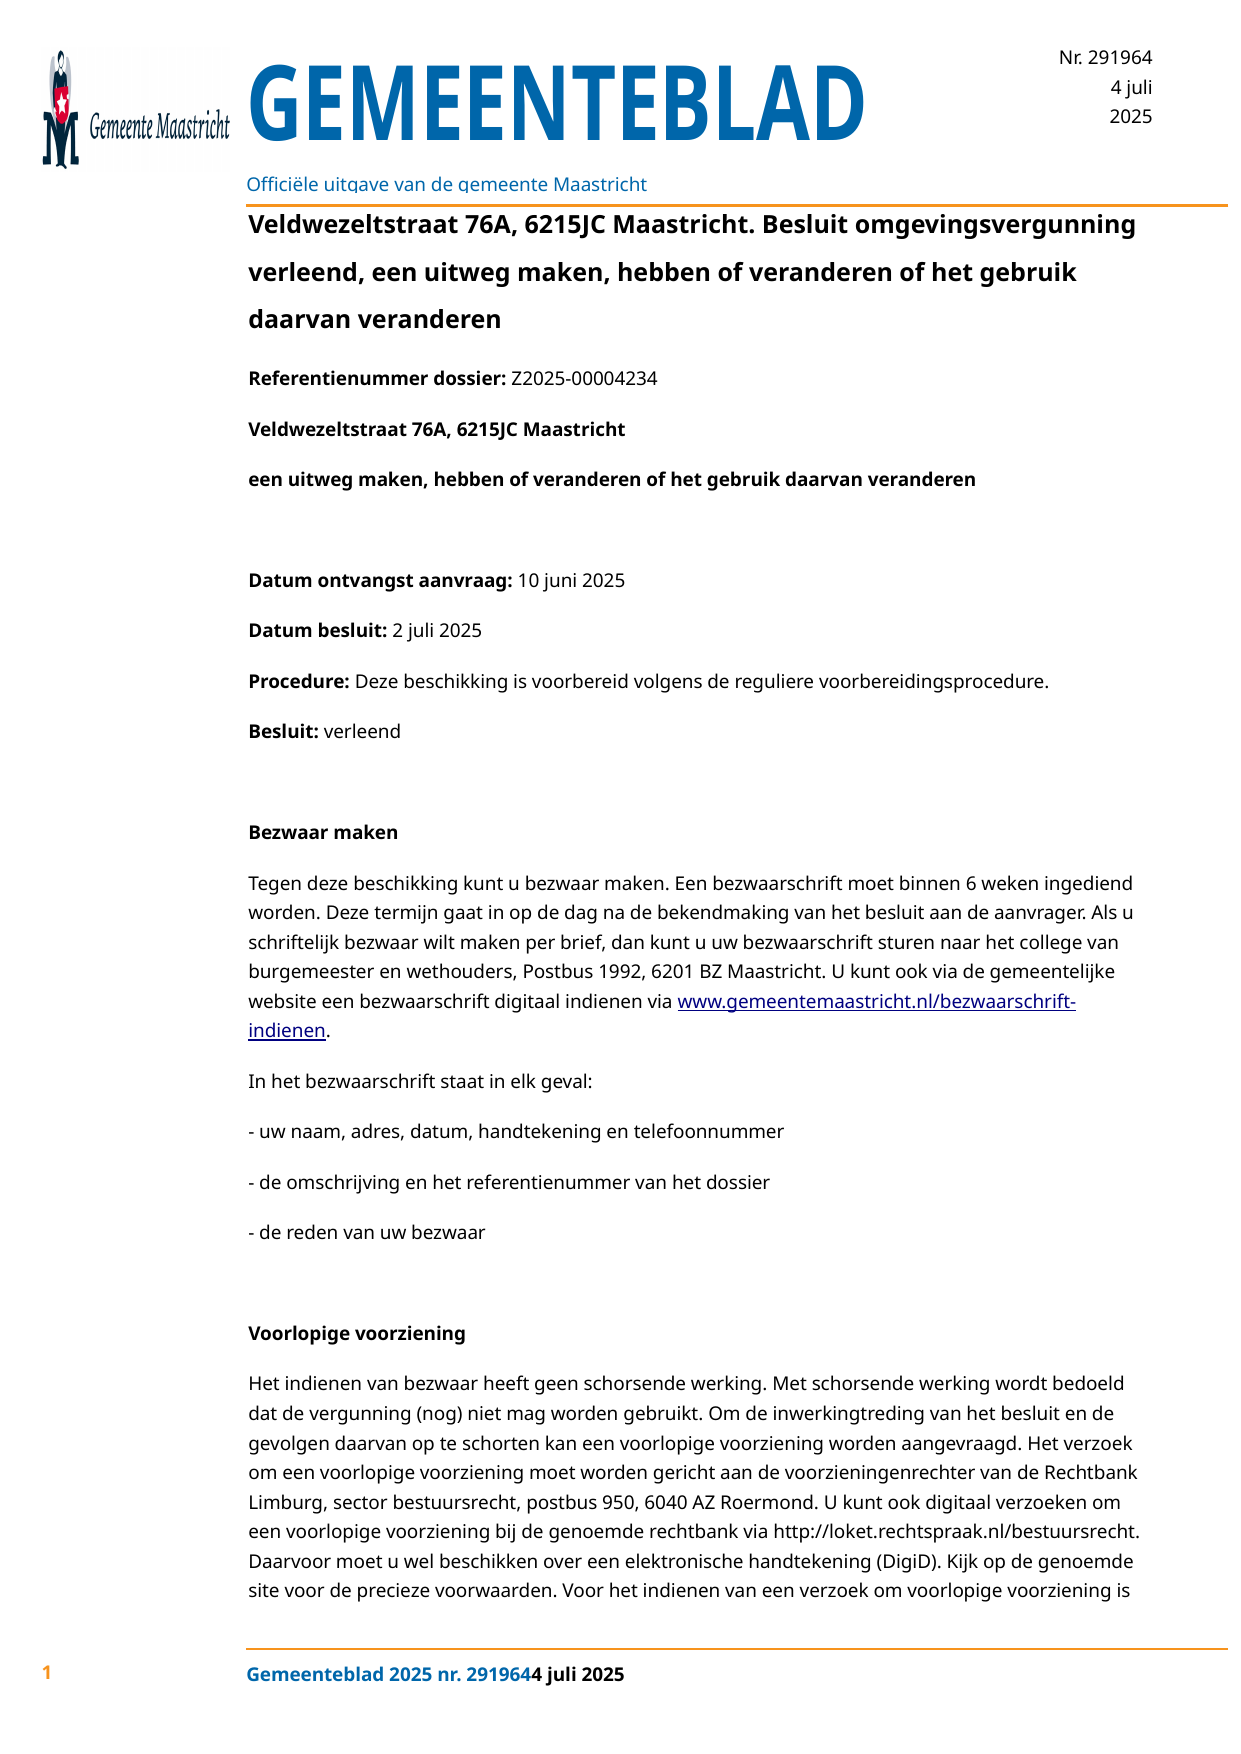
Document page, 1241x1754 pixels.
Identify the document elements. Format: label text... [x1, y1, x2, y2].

text - de reden van uw bezwaar [248, 1219, 1152, 1245]
picture [41, 47, 231, 172]
text Tegen deze beschikking kunt u bezwaar maken. Een bezwaarschrift moet binnen 6 weken ingediend worden. Deze termijn gaat in op de dag na de bekendmaking van het besluit aan de aanvrager. Als u schriftelijk bezwaar wilt maken per brief, dan kunt u uw bezwaarschrift sturen naar het college van burgemeester en wethouders, Postbus 1992, 6201 BZ Maastricht. U kunt ook via de gemeentelijke website een bezwaarschrift digitaal indienen via www.gemeentemaastricht.nl/bezwaarschrift-indienen. [248, 870, 1152, 1043]
text Veldwezeltstraat 76A, 6215JC Maastricht. Besluit omgevingsvergunning verleend, een uitweg maken, hebben of veranderen of het gebruik daarvan veranderen [248, 207, 1152, 336]
text Het indienen van bezwaar heeft geen schorsende werking. Met schorsende werking wordt bedoeld dat de vergunning (nog) niet mag worden gebruikt. Om de inwerkingtreding van het besluit en de gevolgen daarvan op te schorten kan een voorlopige voorziening worden aangevraagd. Het verzoek om een voorlopige voorziening moet worden gericht aan de voorzieningenrechter van de Rechtbank Limburg, sector bestuursrecht, postbus 950, 6040 AZ Roermond. U kunt ook digitaal verzoeken om een voorlopige voorziening bij de genoemde rechtbank via http://loket.rechtspraak.nl/bestuursrecht. Daarvoor moet u wel beschikken over een elektronische handtekening (DigiD). Kijk op de genoemde site voor de precieze voorwaarden. Voor het indienen van een verzoek om voorlopige voorziening is [248, 1371, 1152, 1603]
text een uitweg maken, hebben of veranderen of het gebruik daarvan veranderen [248, 466, 1152, 492]
text - uw naam, adres, datum, handtekening en telefoonnummer [248, 1118, 1152, 1144]
text Veldwezeltstraat 76A, 6215JC Maastricht [248, 416, 1152, 442]
text - de omschrijving en het referentienummer van het dossier [248, 1169, 1152, 1194]
text Besluit: verleend [248, 718, 1152, 744]
text Referentienummer dossier: Z2025-00004234 [248, 366, 1152, 391]
text Voorlopige voorziening [248, 1320, 1152, 1346]
text Datum ontvangst aanvraag: 10 juni 2025 [248, 567, 1152, 593]
text In het bezwaarschrift staat in elk geval: [248, 1068, 1152, 1094]
text Bezwaar maken [248, 819, 1152, 845]
text Procedure: Deze beschikking is voorbereid volgens de reguliere voorbereidingsprocedure. [248, 668, 1152, 694]
text Datum besluit: 2 juli 2025 [248, 618, 1152, 643]
